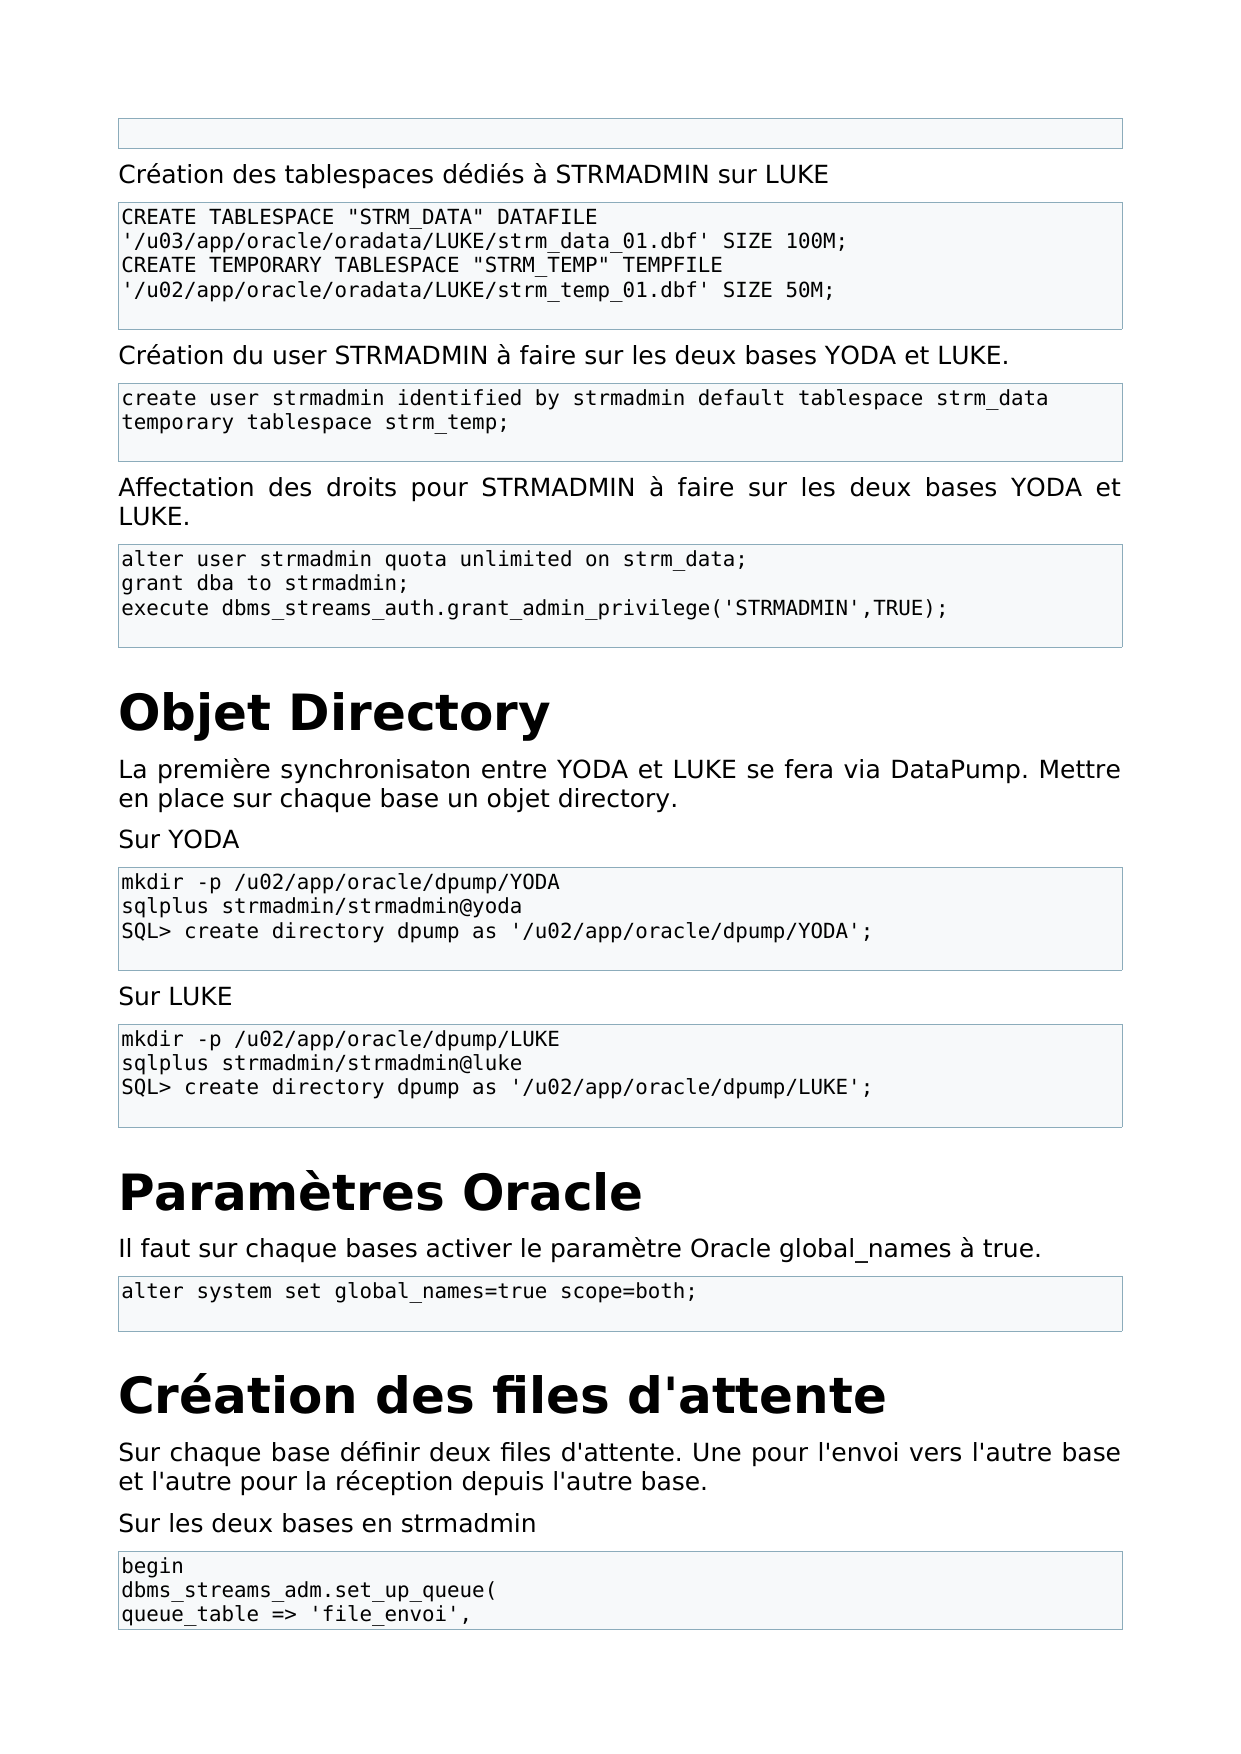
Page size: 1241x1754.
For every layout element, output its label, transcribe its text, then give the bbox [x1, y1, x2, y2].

text Sur YODA [118, 826, 1122, 855]
text Il faut sur chaque bases activer le paramètre Oracle global_names à true. [118, 1234, 1122, 1264]
text alter user strmadmin quota unlimited on strm_data; grant dba to strmadmin; execute dbms_streams_auth.grant_admin_privilege('STRMADMIN',TRUE); [119, 545, 1122, 647]
text Sur les deux bases en strmadmin [118, 1509, 1122, 1538]
text Création du user STRMADMIN à faire sur les deux bases YODA et LUKE. [118, 341, 1122, 370]
subtitle Paramètres Oracle [118, 1164, 1122, 1222]
text alter system set global_names=true scope=both; [119, 1277, 1122, 1331]
text Création des tablespaces dédiés à STRMADMIN sur LUKE [118, 160, 1122, 189]
subtitle Création des files d'attente [118, 1367, 1122, 1426]
text CREATE TABLESPACE "STRM_DATA" DATAFILE '/u03/app/oracle/oradata/LUKE/strm_data_01.dbf' SIZE 100M; CREATE TEMPORARY TABLESPACE "STRM_TEMP" TEMPFILE '/u02/app/oracle/oradata/LUKE/strm_temp_01.dbf' SIZE 50M; [119, 203, 1122, 329]
text mkdir -p /u02/app/oracle/dpump/LUKE sqlplus strmadmin/strmadmin@luke SQL> create directory dpump as '/u02/app/oracle/dpump/LUKE'; [119, 1025, 1122, 1127]
subtitle Objet Directory [118, 684, 1122, 742]
text [119, 119, 1122, 148]
text mkdir -p /u02/app/oracle/dpump/YODA sqlplus strmadmin/strmadmin@yoda SQL> create directory dpump as '/u02/app/oracle/dpump/YODA'; [119, 868, 1122, 970]
text La première synchronisaton entre YODA et LUKE se fera via DataPump. Mettre en place sur chaque base un objet directory. [118, 755, 1122, 813]
text Sur LUKE [118, 982, 1122, 1011]
text Affectation des droits pour STRMADMIN à faire sur les deux bases YODA et LUKE. [118, 473, 1122, 532]
text begin dbms_streams_adm.set_up_queue( queue_table => 'file_envoi', [119, 1552, 1122, 1629]
text create user strmadmin identified by strmadmin default tablespace strm_data temporary tablespace strm_temp; [119, 384, 1122, 461]
text Sur chaque base définir deux files d'attente. Une pour l'envoi vers l'autre base et l'autre pour la réception depuis l'autre base. [118, 1438, 1122, 1497]
